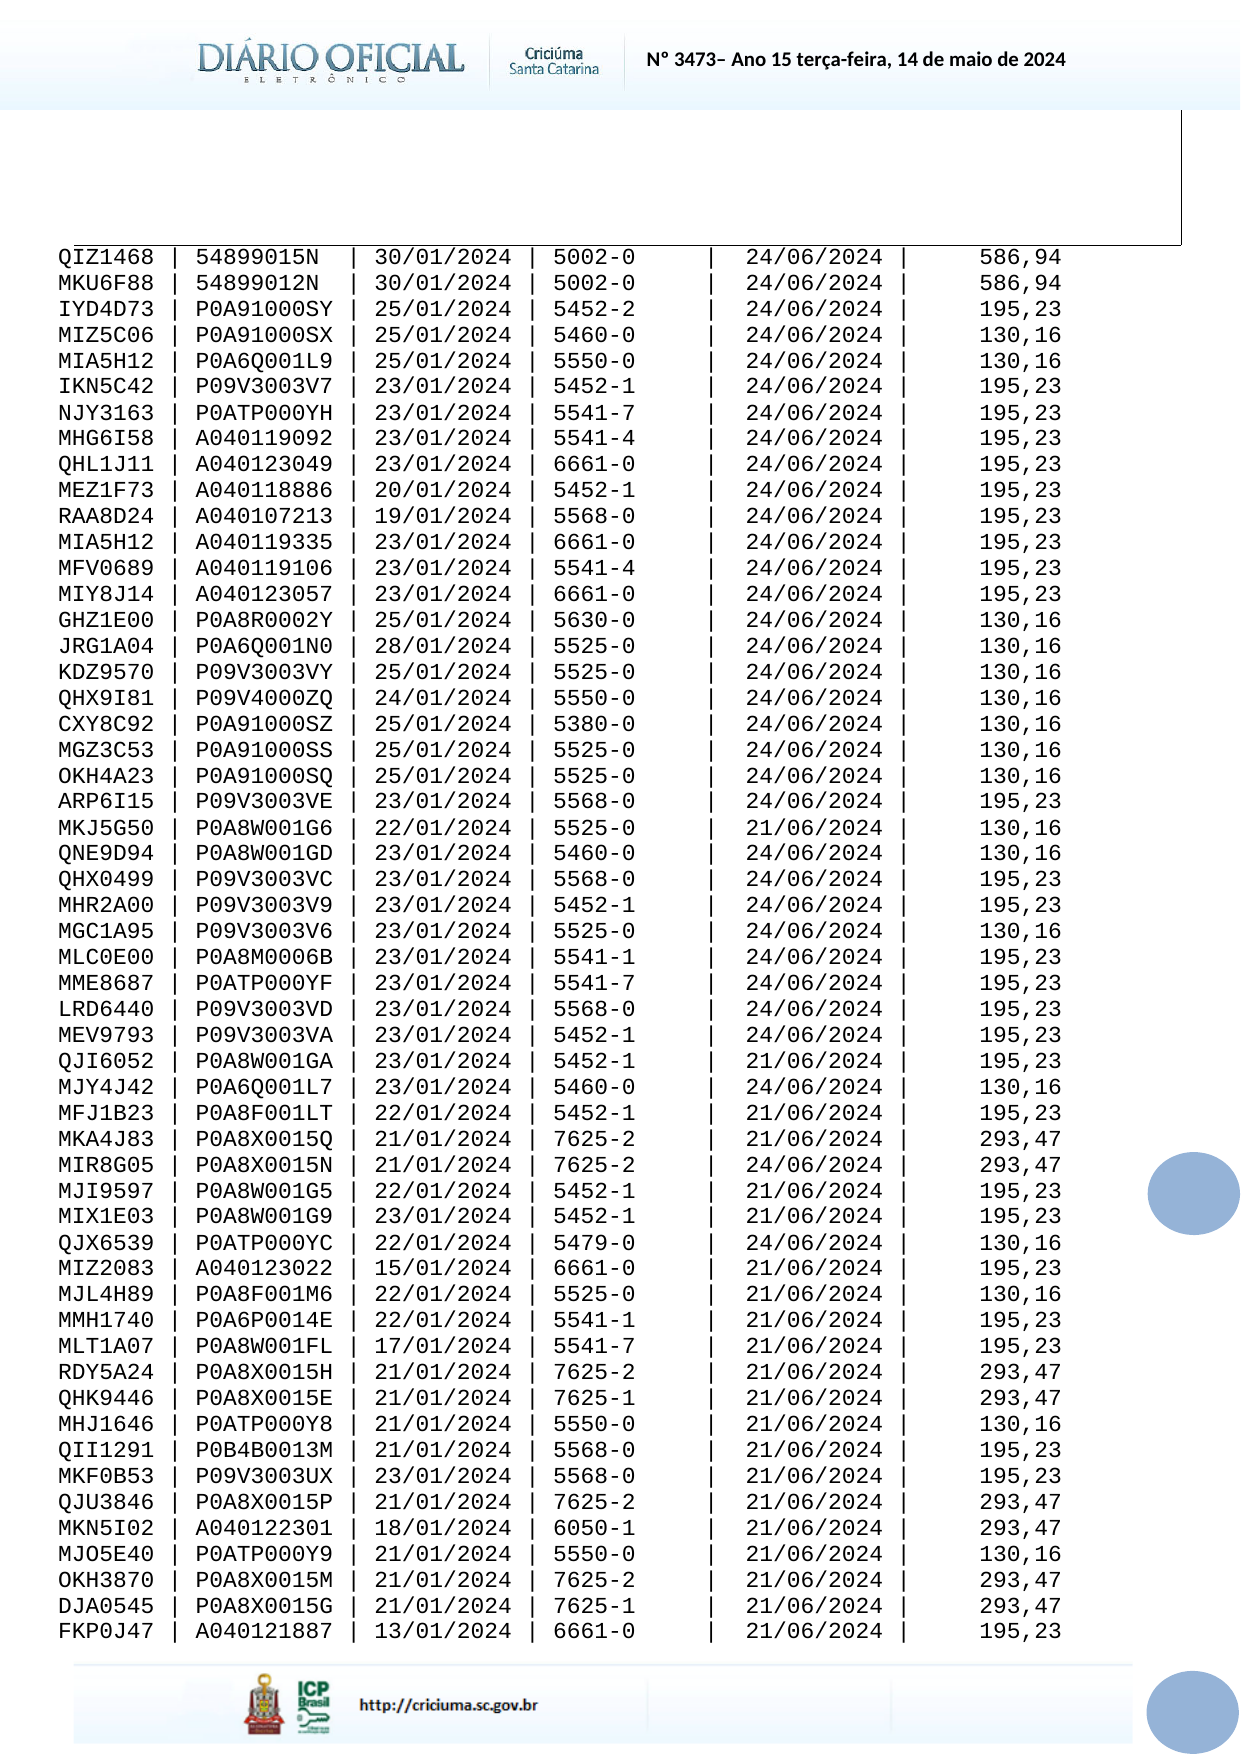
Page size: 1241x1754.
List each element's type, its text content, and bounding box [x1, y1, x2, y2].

text FKP0J47 | A040121887 | 13/01/2024 | 6661-0 | 21/06/2024 | 195,23 [44, 1620, 1181, 1646]
text ARP6I15 | P09V3003VE | 23/01/2024 | 5568-0 | 24/06/2024 | 195,23 [44, 790, 1181, 816]
text GHZ1E00 | P0A8R0002Y | 25/01/2024 | 5630-0 | 24/06/2024 | 130,16 [44, 608, 1181, 634]
text MHR2A00 | P09V3003V9 | 23/01/2024 | 5452-1 | 24/06/2024 | 195,23 [44, 894, 1181, 919]
text MIY8J14 | A040123057 | 23/01/2024 | 6661-0 | 24/06/2024 | 195,23 [44, 582, 1181, 608]
text QJI6052 | P0A8W001GA | 23/01/2024 | 5452-1 | 21/06/2024 | 195,23 [44, 1049, 1181, 1075]
text MKA4J83 | P0A8X0015Q | 21/01/2024 | 7625-2 | 21/06/2024 | 293,47 [44, 1127, 1181, 1153]
text QHL1J11 | A040123049 | 23/01/2024 | 6661-0 | 24/06/2024 | 195,23 [44, 453, 1181, 479]
text JRG1A04 | P0A6Q001N0 | 28/01/2024 | 5525-0 | 24/06/2024 | 130,16 [44, 634, 1181, 660]
text MIA5H12 | P0A6Q001L9 | 25/01/2024 | 5550-0 | 24/06/2024 | 130,16 [44, 349, 1181, 375]
text MME8687 | P0ATP000YF | 23/01/2024 | 5541-7 | 24/06/2024 | 195,23 [44, 971, 1181, 997]
text DJA0545 | P0A8X0015G | 21/01/2024 | 7625-1 | 21/06/2024 | 293,47 [44, 1594, 1181, 1620]
text MEZ1F73 | A040118886 | 20/01/2024 | 5452-1 | 24/06/2024 | 195,23 [44, 479, 1181, 504]
text NJY3163 | P0ATP000YH | 23/01/2024 | 5541-7 | 24/06/2024 | 195,23 [44, 401, 1181, 427]
text MFJ1B23 | P0A8F001LT | 22/01/2024 | 5452-1 | 21/06/2024 | 195,23 [44, 1101, 1181, 1127]
text MEV9793 | P09V3003VA | 23/01/2024 | 5452-1 | 24/06/2024 | 195,23 [44, 1023, 1181, 1049]
text QHX9I81 | P09V4000ZQ | 24/01/2024 | 5550-0 | 24/06/2024 | 130,16 [44, 686, 1181, 712]
text MKJ5G50 | P0A8W001G6 | 22/01/2024 | 5525-0 | 21/06/2024 | 130,16 [44, 816, 1181, 842]
text MJO5E40 | P0ATP000Y9 | 21/01/2024 | 5550-0 | 21/06/2024 | 130,16 [44, 1542, 1181, 1568]
text MLT1A07 | P0A8W001FL | 17/01/2024 | 5541-7 | 21/06/2024 | 195,23 [44, 1334, 1181, 1361]
text MGC1A95 | P09V3003V6 | 23/01/2024 | 5525-0 | 24/06/2024 | 130,16 [44, 919, 1181, 946]
text QHX0499 | P09V3003VC | 23/01/2024 | 5568-0 | 24/06/2024 | 195,23 [44, 868, 1181, 894]
text KDZ9570 | P09V3003VY | 25/01/2024 | 5525-0 | 24/06/2024 | 130,16 [44, 660, 1181, 686]
text MKU6F88 | 54899012N | 30/01/2024 | 5002-0 | 24/06/2024 | 586,94 [44, 271, 1181, 297]
text MJI9597 | P0A8W001G5 | 22/01/2024 | 5452-1 | 21/06/2024 | 195,23 [44, 1179, 1150, 1205]
text MIA5H12 | A040119335 | 23/01/2024 | 6661-0 | 24/06/2024 | 195,23 [44, 531, 1181, 556]
text MHG6I58 | A040119092 | 23/01/2024 | 5541-4 | 24/06/2024 | 195,23 [44, 427, 1181, 453]
text QHK9446 | P0A8X0015E | 21/01/2024 | 7625-1 | 21/06/2024 | 293,47 [44, 1386, 1181, 1412]
text RDY5A24 | P0A8X0015H | 21/01/2024 | 7625-2 | 21/06/2024 | 293,47 [44, 1361, 1181, 1386]
text MMH1740 | P0A6P0014E | 22/01/2024 | 5541-1 | 21/06/2024 | 195,23 [44, 1309, 1181, 1334]
text IKN5C42 | P09V3003V7 | 23/01/2024 | 5452-1 | 24/06/2024 | 195,23 [44, 375, 1181, 401]
text MKF0B53 | P09V3003UX | 23/01/2024 | 5568-0 | 21/06/2024 | 195,23 [44, 1464, 1181, 1490]
text QNE9D94 | P0A8W001GD | 23/01/2024 | 5460-0 | 24/06/2024 | 130,16 [44, 842, 1181, 868]
text QIZ1468 | 54899015N | 30/01/2024 | 5002-0 | 24/06/2024 | 586,94 [44, 245, 1181, 271]
text QII1291 | P0B4B0013M | 21/01/2024 | 5568-0 | 21/06/2024 | 195,23 [44, 1438, 1181, 1464]
text MJY4J42 | P0A6Q001L7 | 23/01/2024 | 5460-0 | 24/06/2024 | 130,16 [44, 1075, 1181, 1101]
text OKH3870 | P0A8X0015M | 21/01/2024 | 7625-2 | 21/06/2024 | 293,47 [44, 1568, 1181, 1594]
text MIZ5C06 | P0A91000SX | 25/01/2024 | 5460-0 | 24/06/2024 | 130,16 [44, 323, 1181, 349]
text MKN5I02 | A040122301 | 18/01/2024 | 6050-1 | 21/06/2024 | 293,47 [44, 1516, 1181, 1542]
text MLC0E00 | P0A8M0006B | 23/01/2024 | 5541-1 | 24/06/2024 | 195,23 [44, 946, 1181, 971]
text MGZ3C53 | P0A91000SS | 25/01/2024 | 5525-0 | 24/06/2024 | 130,16 [44, 738, 1181, 764]
text MIX1E03 | P0A8W001G9 | 23/01/2024 | 5452-1 | 21/06/2024 | 195,23 [44, 1205, 1171, 1231]
text MIZ2083 | A040123022 | 15/01/2024 | 6661-0 | 21/06/2024 | 195,23 [44, 1257, 1181, 1283]
text IYD4D73 | P0A91000SY | 25/01/2024 | 5452-2 | 24/06/2024 | 195,23 [44, 297, 1181, 323]
text MHJ1646 | P0ATP000Y8 | 21/01/2024 | 5550-0 | 21/06/2024 | 130,16 [44, 1412, 1181, 1438]
text LRD6440 | P09V3003VD | 23/01/2024 | 5568-0 | 24/06/2024 | 195,23 [44, 997, 1181, 1023]
text OKH4A23 | P0A91000SQ | 25/01/2024 | 5525-0 | 24/06/2024 | 130,16 [44, 764, 1181, 790]
text RAA8D24 | A040107213 | 19/01/2024 | 5568-0 | 24/06/2024 | 195,23 [44, 504, 1181, 531]
text CXY8C92 | P0A91000SZ | 25/01/2024 | 5380-0 | 24/06/2024 | 130,16 [44, 712, 1181, 738]
text QJX6539 | P0ATP000YC | 22/01/2024 | 5479-0 | 24/06/2024 | 130,16 [44, 1231, 1181, 1257]
text MJL4H89 | P0A8F001M6 | 22/01/2024 | 5525-0 | 21/06/2024 | 130,16 [44, 1283, 1181, 1309]
text MIR8G05 | P0A8X0015N | 21/01/2024 | 7625-2 | 24/06/2024 | 293,47 [44, 1153, 1180, 1179]
text MFV0689 | A040119106 | 23/01/2024 | 5541-4 | 24/06/2024 | 195,23 [44, 556, 1181, 582]
text QJU3846 | P0A8X0015P | 21/01/2024 | 7625-2 | 21/06/2024 | 293,47 [44, 1490, 1181, 1516]
